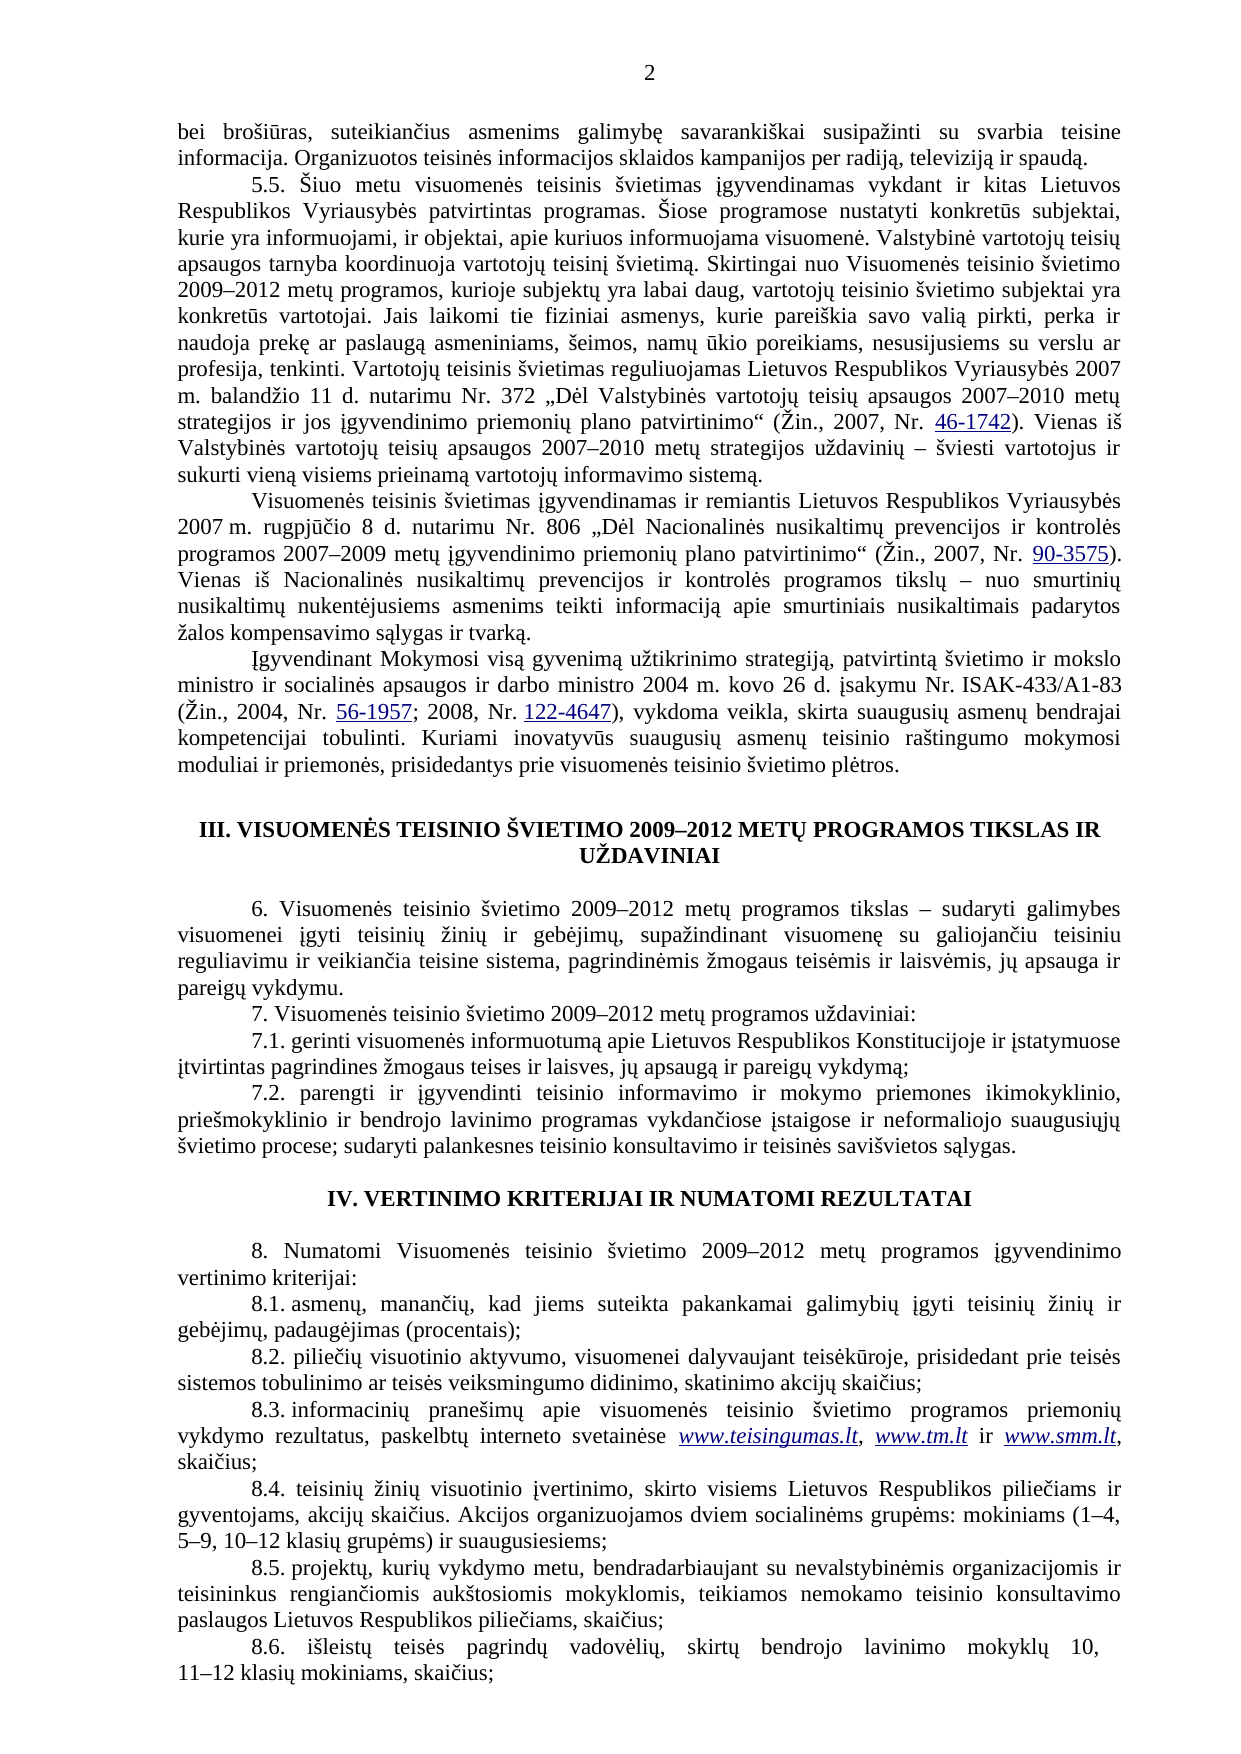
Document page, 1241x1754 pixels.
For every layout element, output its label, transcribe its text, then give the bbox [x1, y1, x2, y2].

text 8.4. teisinių žinių visuotinio įvertinimo, skirto visiems Lietuvos Respublikos piliečiams ir gyventojams, akcijų skaičius. Akcijos organizuojamos dviem socialinėms grupėms: mokiniams (1–4, 5–9, 10–12 klasių grupėms) ir suaugusiesiems; [177, 1475, 1122, 1554]
text 7. Visuomenės teisinio švietimo 2009–2012 metų programos uždaviniai: [177, 1000, 1122, 1027]
text Visuomenės teisinis švietimas įgyvendinamas ir remiantis Lietuvos Respublikos Vyriausybės 2007 m. rugpjūčio 8 d. nutarimu Nr. 806 „Dėl Nacionalinės nusikaltimų prevencijos ir kontrolės programos 2007–2009 metų įgyvendinimo priemonių plano patvirtinimo“ (Žin., 2007, Nr. 90-3575). Vienas iš Nacionalinės nusikaltimų prevencijos ir kontrolės programos tikslų – nuo smurtinių nusikaltimų nukentėjusiems asmenims teikti informaciją apie smurtiniais nusikaltimais padarytos žalos kompensavimo sąlygas ir tvarką. [177, 487, 1122, 645]
text bei brošiūras, suteikiančius asmenims galimybę savarankiškai susipažinti su svarbia teisine informacija. Organizuotos teisinės informacijos sklaidos kampanijos per radiją, televiziją ir spaudą. [177, 118, 1122, 171]
text 8.3. informacinių pranešimų apie visuomenės teisinio švietimo programos priemonių vykdymo rezultatus, paskelbtų interneto svetainėse www.teisingumas.lt, www.tm.lt ir www.smm.lt, skaičius; [177, 1396, 1122, 1475]
text Įgyvendinant Mokymosi visą gyvenimą užtikrinimo strategiją, patvirtintą švietimo ir mokslo ministro ir socialinės apsaugos ir darbo ministro 2004 m. kovo 26 d. įsakymu Nr. ISAK-433/A1-83 (Žin., 2004, Nr. 56-1957; 2008, Nr. 122-4647), vykdoma veikla, skirta suaugusių asmenų bendrajai kompetencijai tobulinti. Kuriami inovatyvūs suaugusių asmenų teisinio raštingumo mokymosi moduliai ir priemonės, prisidedantys prie visuomenės teisinio švietimo plėtros. [177, 645, 1122, 777]
text 6. Visuomenės teisinio švietimo 2009–2012 metų programos tikslas – sudaryti galimybes visuomenei įgyti teisinių žinių ir gebėjimų, supažindinant visuomenę su galiojančiu teisiniu reguliavimu ir veikiančia teisine sistema, pagrindinėmis žmogaus teisėmis ir laisvėmis, jų apsauga ir pareigų vykdymu. [177, 895, 1122, 1000]
text 5.5. Šiuo metu visuomenės teisinis švietimas įgyvendinamas vykdant ir kitas Lietuvos Respublikos Vyriausybės patvirtintas programas. Šiose programose nustatyti konkretūs subjektai, kurie yra informuojami, ir objektai, apie kuriuos informuojama visuomenė. Valstybinė vartotojų teisių apsaugos tarnyba koordinuoja vartotojų teisinį švietimą. Skirtingai nuo Visuomenės teisinio švietimo 2009–2012 metų programos, kurioje subjektų yra labai daug, vartotojų teisinio švietimo subjektai yra konkretūs vartotojai. Jais laikomi tie fiziniai asmenys, kurie pareiškia savo valią pirkti, perka ir naudoja prekę ar paslaugą asmeniniams, šeimos, namų ūkio poreikiams, nesusijusiems su verslu ar profesija, tenkinti. Vartotojų teisinis švietimas reguliuojamas Lietuvos Respublikos Vyriausybės 2007 m. balandžio 11 d. nutarimu Nr. 372 „Dėl Valstybinės vartotojų teisių apsaugos 2007–2010 metų strategijos ir jos įgyvendinimo priemonių plano patvirtinimo“ (Žin., 2007, Nr. 46-1742). Vienas iš Valstybinės vartotojų teisių apsaugos 2007–2010 metų strategijos uždavinių – šviesti vartotojus ir sukurti vieną visiems prieinamą vartotojų informavimo sistemą. [177, 171, 1122, 487]
text 8.2. piliečių visuotinio aktyvumo, visuomenei dalyvaujant teisėkūroje, prisidedant prie teisės sistemos tobulinimo ar teisės veiksmingumo didinimo, skatinimo akcijų skaičius; [177, 1343, 1122, 1396]
text III. VISUOMENĖS TEISINIO ŠVIETIMO 2009–2012 METŲ PROGRAMOS TIKSLAS IR UŽDAVINIAI [177, 816, 1122, 868]
text 7.2. parengti ir įgyvendinti teisinio informavimo ir mokymo priemones ikimokyklinio, priešmokyklinio ir bendrojo lavinimo programas vykdančiose įstaigose ir neformaliojo suaugusiųjų švietimo procese; sudaryti palankesnes teisinio konsultavimo ir teisinės savišvietos sąlygas. [177, 1079, 1122, 1158]
text 8.6. išleistų teisės pagrindų vadovėlių, skirtų bendrojo lavinimo mokyklų 10, 11–12 klasių mokiniams, skaičius; [177, 1633, 1122, 1686]
text 8.1. asmenų, manančių, kad jiems suteikta pakankamai galimybių įgyti teisinių žinių ir gebėjimų, padaugėjimas (procentais); [177, 1290, 1122, 1343]
text 8. Numatomi Visuomenės teisinio švietimo 2009–2012 metų programos įgyvendinimo vertinimo kriterijai: [177, 1237, 1122, 1290]
text 8.5. projektų, kurių vykdymo metu, bendradarbiaujant su nevalstybinėmis organizacijomis ir teisininkus rengiančiomis aukštosiomis mokyklomis, teikiamos nemokamo teisinio konsultavimo paslaugos Lietuvos Respublikos piliečiams, skaičius; [177, 1554, 1122, 1633]
text IV. VERTINIMO KRITERIJAI IR NUMATOMI REZULTATAI [177, 1185, 1122, 1211]
text 7.1. gerinti visuomenės informuotumą apie Lietuvos Respublikos Konstitucijoje ir įstatymuose įtvirtintas pagrindines žmogaus teises ir laisves, jų apsaugą ir pareigų vykdymą; [177, 1027, 1122, 1079]
